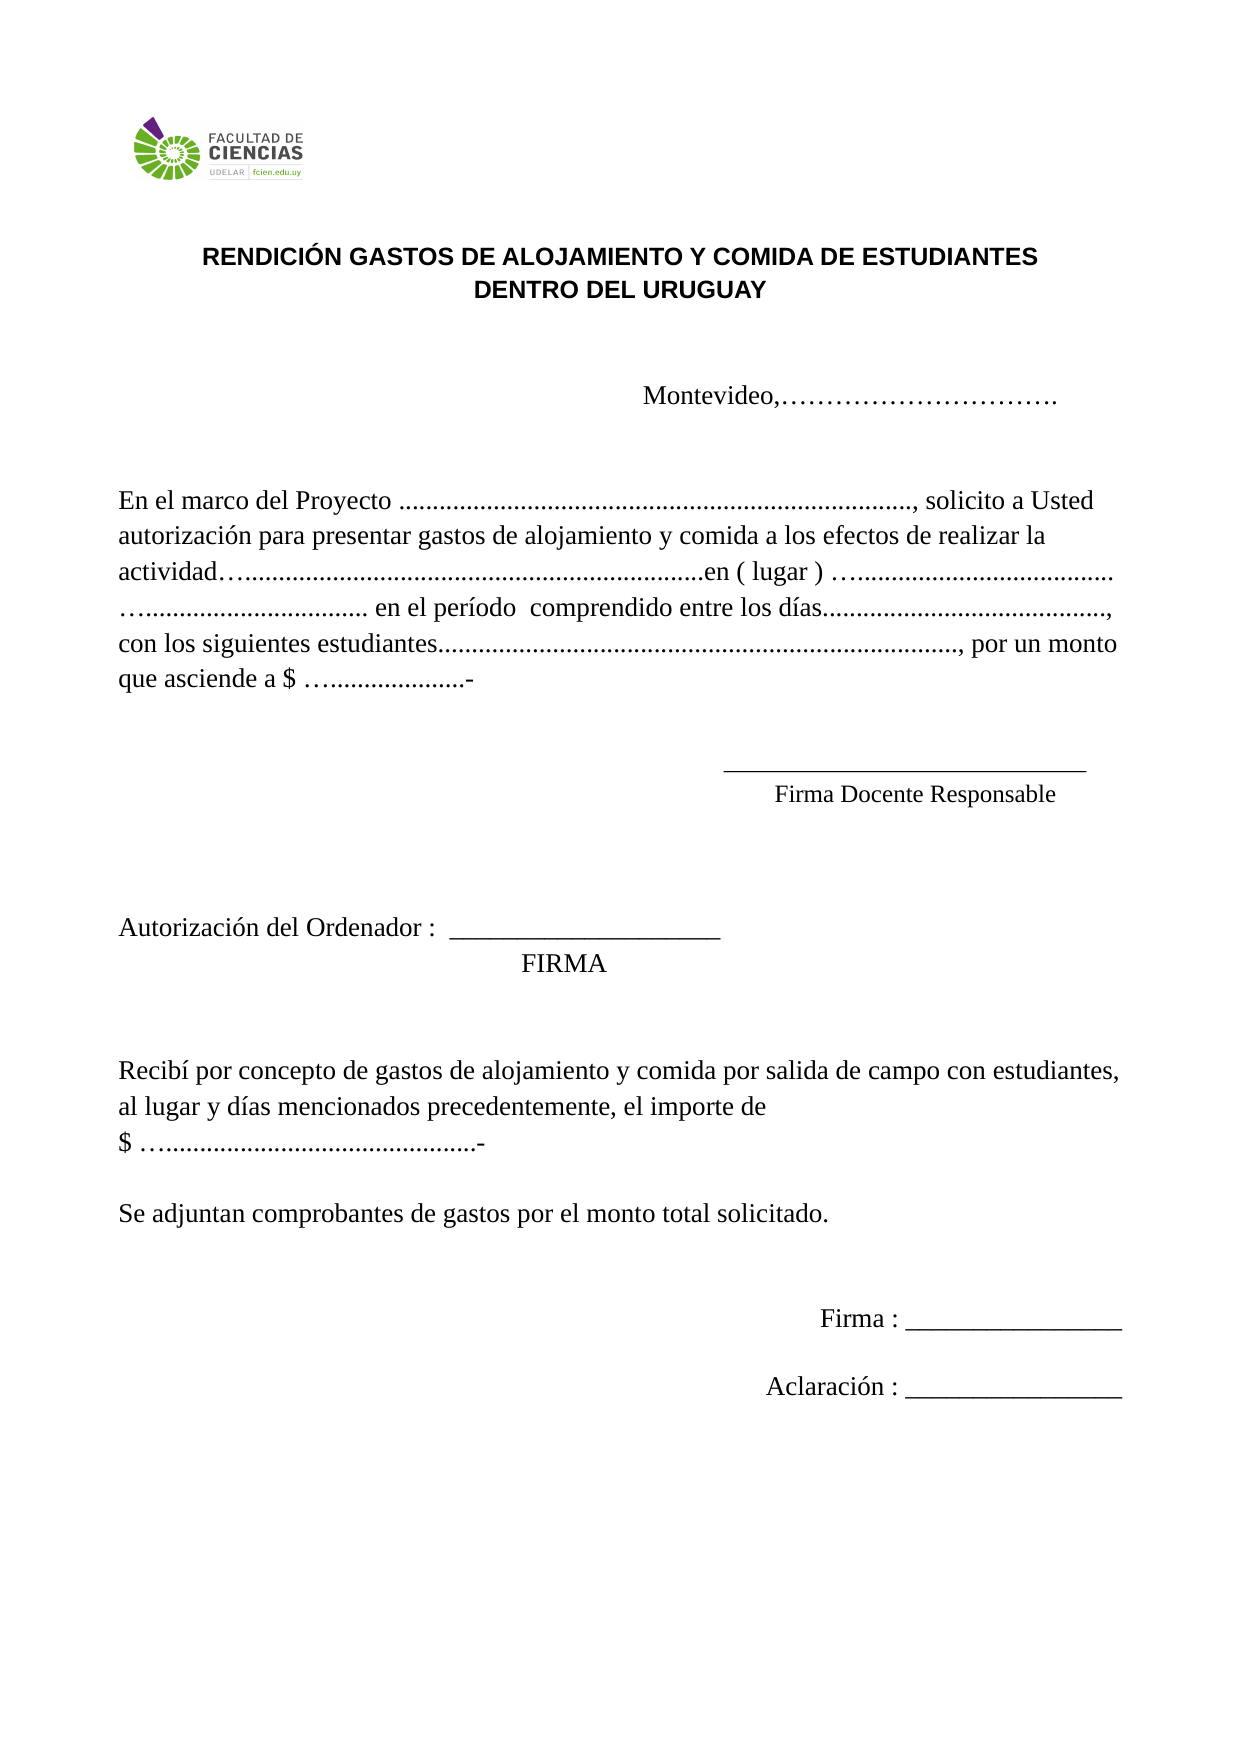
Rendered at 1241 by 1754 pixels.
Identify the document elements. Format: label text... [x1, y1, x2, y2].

text Firma Docente Responsable [643, 779, 1122, 808]
text En el marco del Proyecto ............................................................................, solicito a Usted autorización para presentar gastos de alojamiento y comida a los efectos de realizar la actividad…....................................................................en ( lugar ) …...................................... …................................. en el período comprendido entre los días.........................................., con los siguientes estudiantes............................................................................., por un monto que asciende a $ …....................- [118, 484, 1122, 693]
text Aclaración : ________________ [118, 1371, 1122, 1402]
text Autorización del Ordenador : ____________________ [118, 911, 1122, 943]
text FIRMA [339, 947, 1122, 978]
text Se adjuntan comprobantes de gastos por el monto total solicitado. [118, 1197, 1122, 1228]
text Montevideo,…………………………. [118, 379, 1122, 410]
text _____________________________ [118, 746, 1122, 775]
text DENTRO DEL URUGUAY [118, 275, 1122, 303]
text RENDICIÓN GASTOS DE ALOJAMIENTO Y COMIDA DE ESTUDIANTES [118, 242, 1122, 270]
text Firma : ________________ [118, 1302, 1122, 1333]
text $ …..............................................- [118, 1126, 1122, 1157]
text Recibí por concepto de gastos de alojamiento y comida por salida de campo con estudiantes, al lugar y días mencionados precedentemente, el importe de [118, 1054, 1122, 1121]
picture [134, 117, 303, 180]
